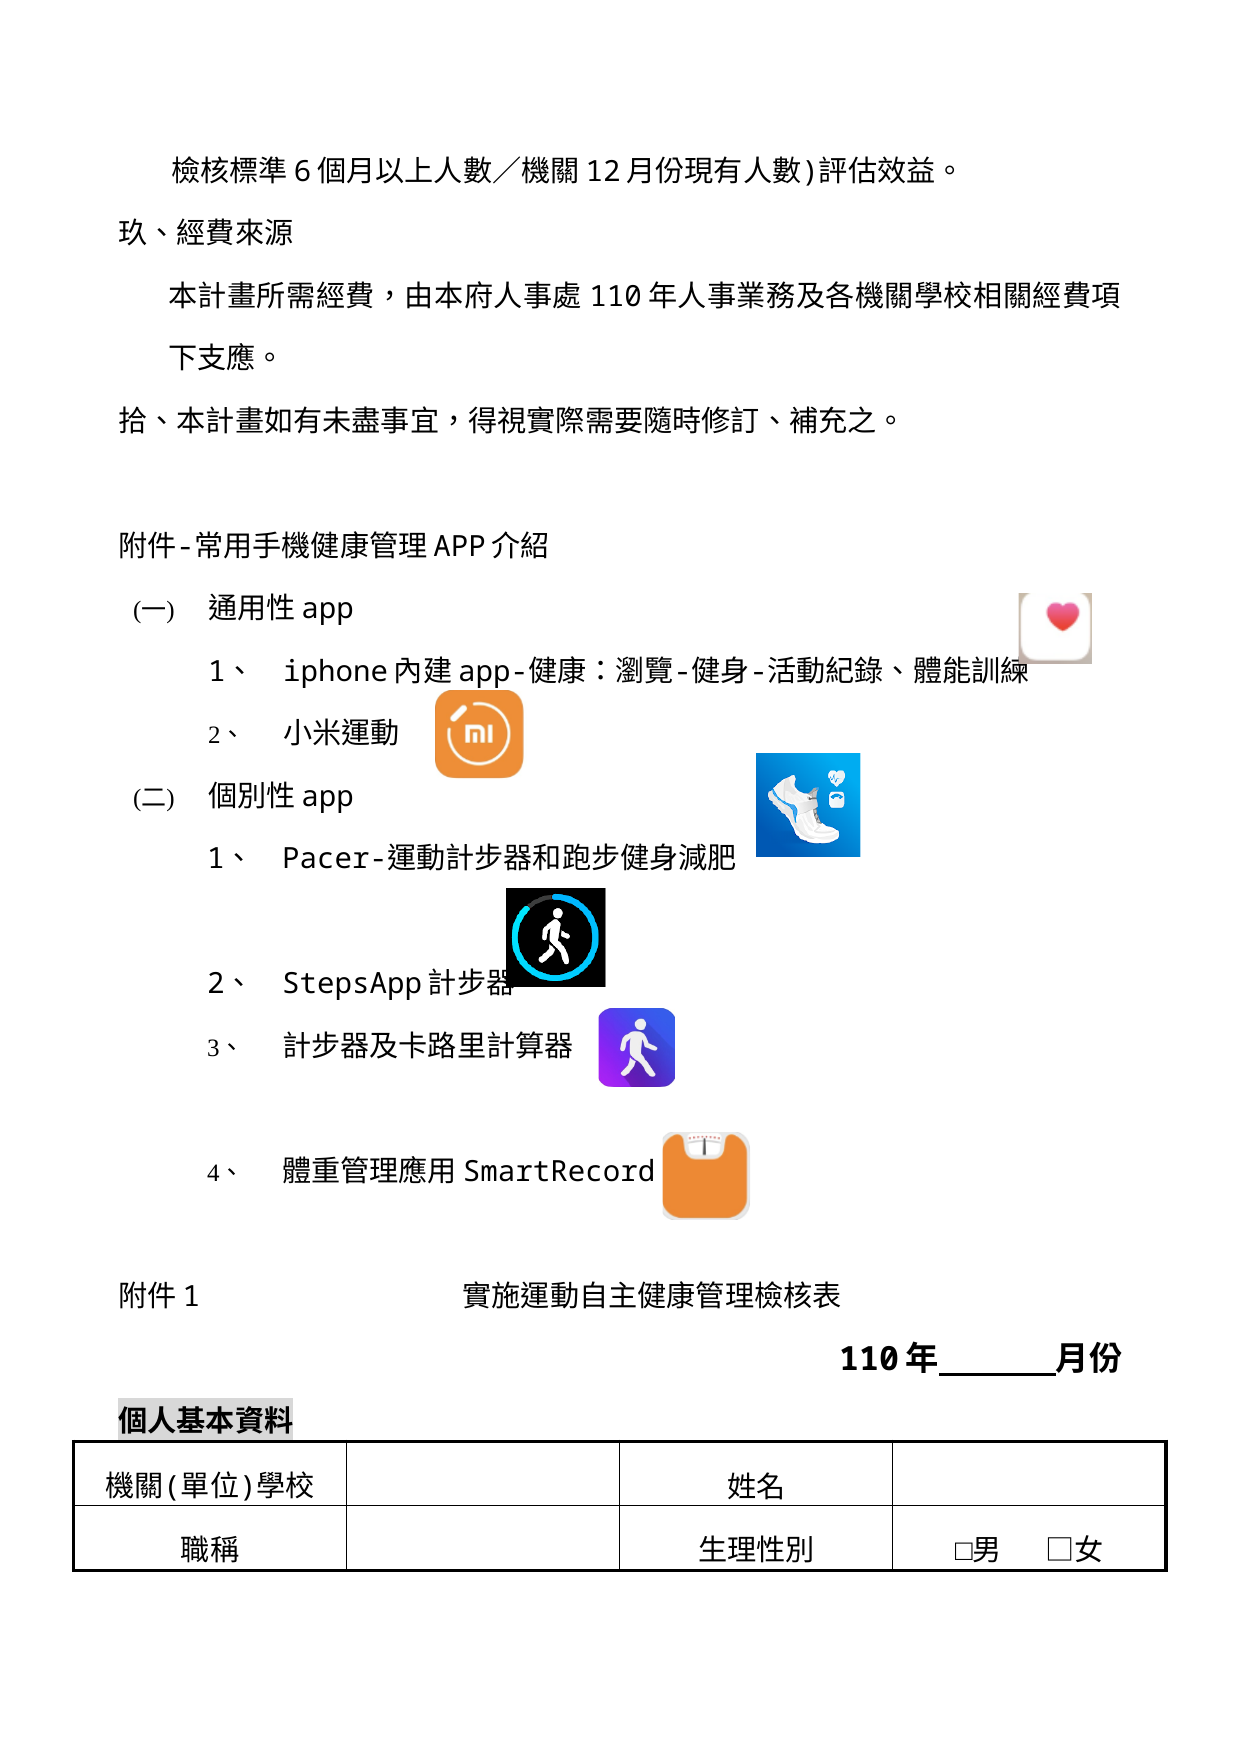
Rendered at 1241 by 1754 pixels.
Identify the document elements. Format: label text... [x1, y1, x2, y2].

table_header 機關(單位)學校 [75, 1443, 346, 1505]
text 玖、經費來源 [118, 189, 1122, 252]
table_header [347, 1443, 619, 1505]
table_header [893, 1443, 1164, 1505]
text 檢核標準6個月以上人數／機關12月份現有人數)評估效益。 [171, 127, 1122, 189]
list 個別性app [133, 752, 1122, 814]
table_cell 生理性別 [620, 1506, 892, 1569]
text 本計畫所需經費，由本府人事處110年人事業務及各機關學校相關經費項下支應。 [168, 252, 1122, 377]
list iphone內建app-健康：瀏覽-健身-活動紀錄、體能訓練 [208, 627, 1122, 689]
text 拾、本計畫如有未盡事宜，得視實際需要隨時修訂、補充之。 [118, 377, 1122, 439]
text 個人基本資料 [118, 1377, 1122, 1439]
table_cell [347, 1506, 619, 1569]
list 小米運動 [208, 689, 1122, 752]
list 通用性app [133, 564, 1122, 627]
table_cell □男 □女 [893, 1506, 1164, 1569]
table_cell 職稱 [75, 1506, 346, 1569]
list Pacer-運動計步器和跑步健身減肥 [207, 814, 1122, 877]
text 附件-常用手機健康管理APP介紹 [118, 502, 1122, 564]
list 體重管理應用SmartRecord [207, 1127, 1122, 1189]
table_header 姓名 [620, 1443, 892, 1505]
list 計步器及卡路里計算器 [207, 1002, 1122, 1064]
text 附件1 實施運動自主健康管理檢核表 [118, 1252, 1122, 1314]
text 110年 月份 [118, 1314, 1122, 1377]
list StepsApp計步器 [207, 939, 1122, 1002]
